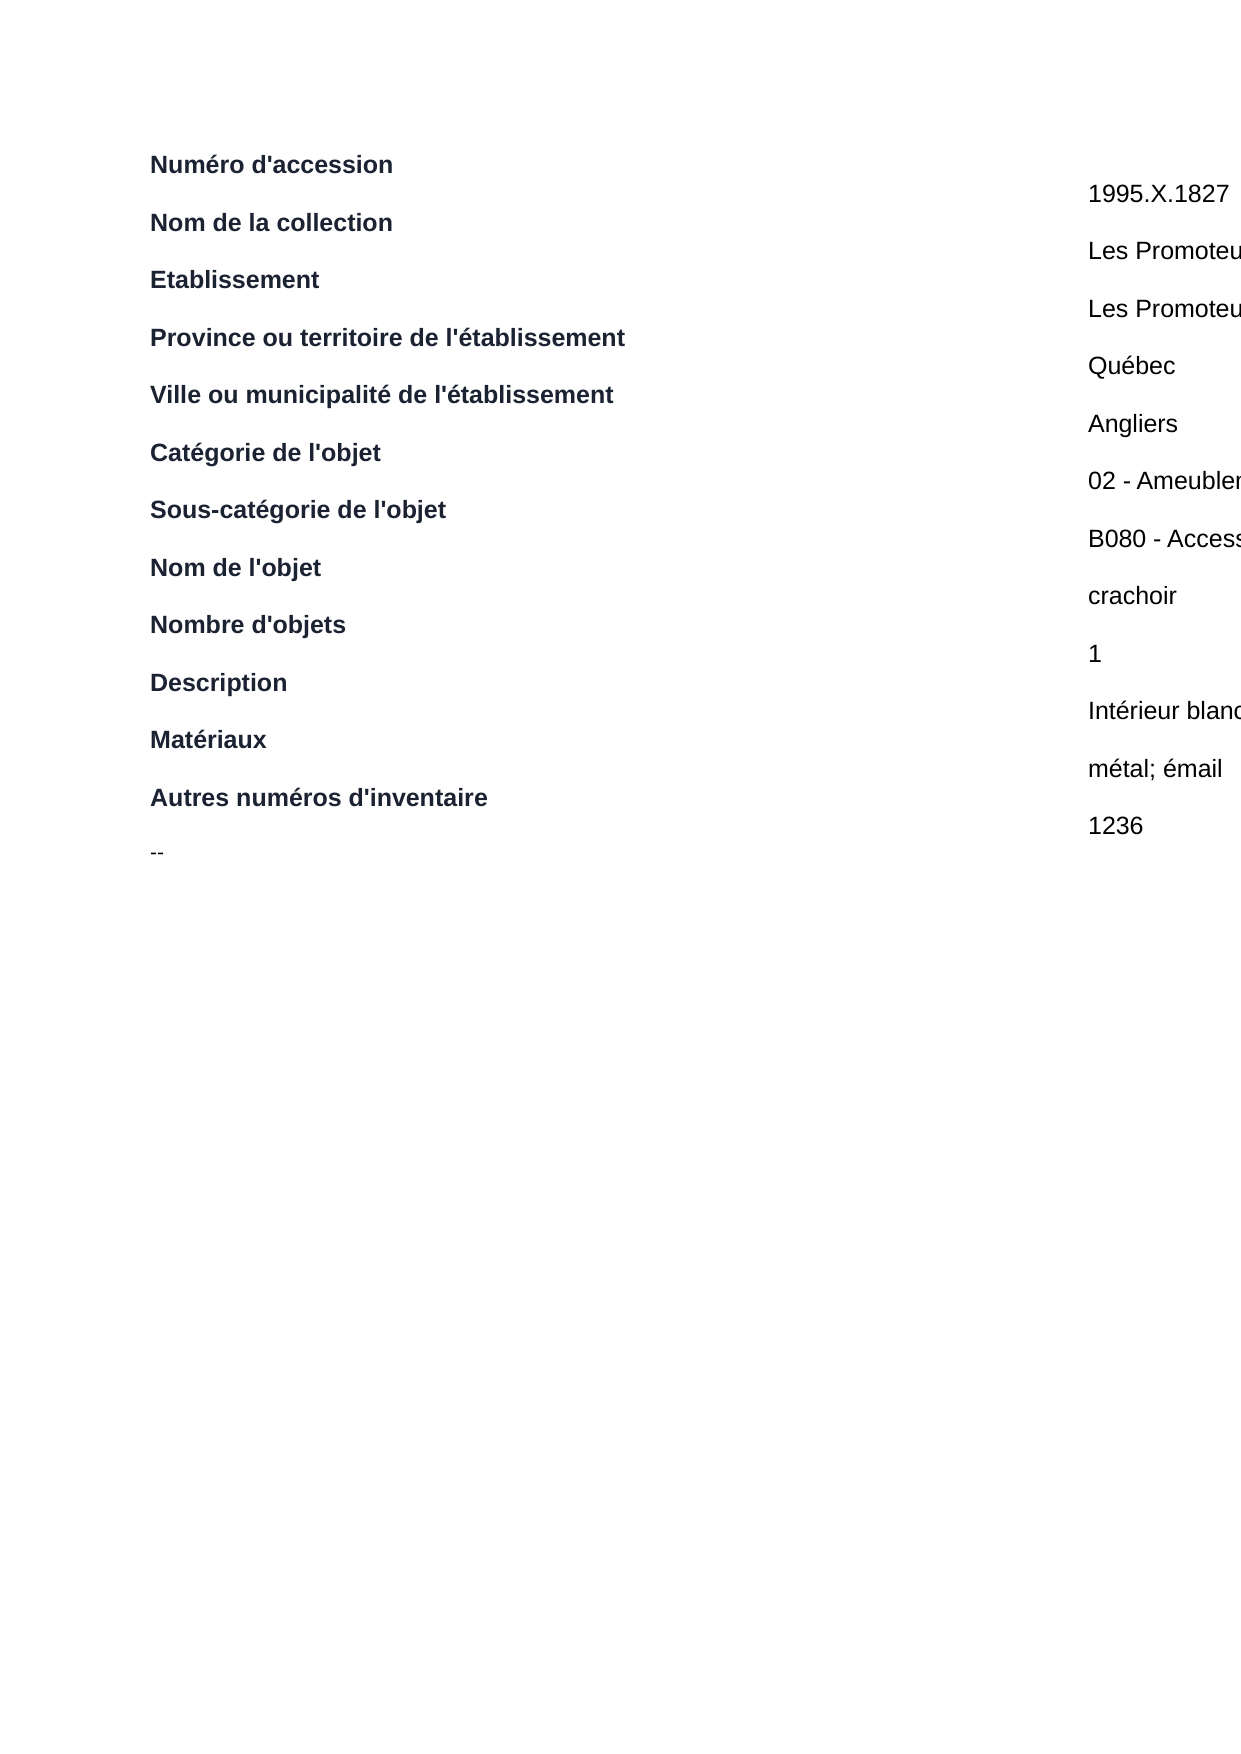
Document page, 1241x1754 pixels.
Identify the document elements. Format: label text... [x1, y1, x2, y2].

text Matériaux [150, 725, 1090, 754]
text crachoir [1088, 581, 1240, 610]
text Angliers [1088, 409, 1240, 437]
text Nom de la collection [150, 207, 1090, 236]
text Description [150, 667, 1090, 696]
text 02 - Ameublement de bâtiment [1088, 466, 1240, 495]
text 1995.X.1827 [1088, 179, 1240, 207]
text Province ou territoire de l'établissement [150, 322, 1090, 351]
text Etablissement [150, 265, 1090, 294]
text Numéro d'accession [150, 150, 1090, 179]
text Nombre d'objets [150, 610, 1090, 639]
text Québec [1088, 351, 1240, 380]
text Sous-catégorie de l'objet [150, 495, 1090, 524]
text 1 [1088, 639, 1240, 667]
text -- [150, 840, 1090, 864]
text Intérieur blanc. Extérieur bleu et blanc. Base ronde. S'évase vers le haut. [1088, 696, 1240, 725]
text métal; émail [1088, 754, 1240, 782]
text 1236 [1088, 811, 1240, 840]
text Ville ou municipalité de l'établissement [150, 380, 1090, 409]
text Autres numéros d'inventaire [150, 782, 1090, 811]
text B080 - Accessoire de maison [1088, 524, 1240, 552]
text Les Promoteurs d'Angliers inc. [1088, 294, 1240, 322]
text Catégorie de l'objet [150, 437, 1090, 466]
text Les Promoteurs d'Angliers [1088, 236, 1240, 265]
text Nom de l'objet [150, 552, 1090, 581]
